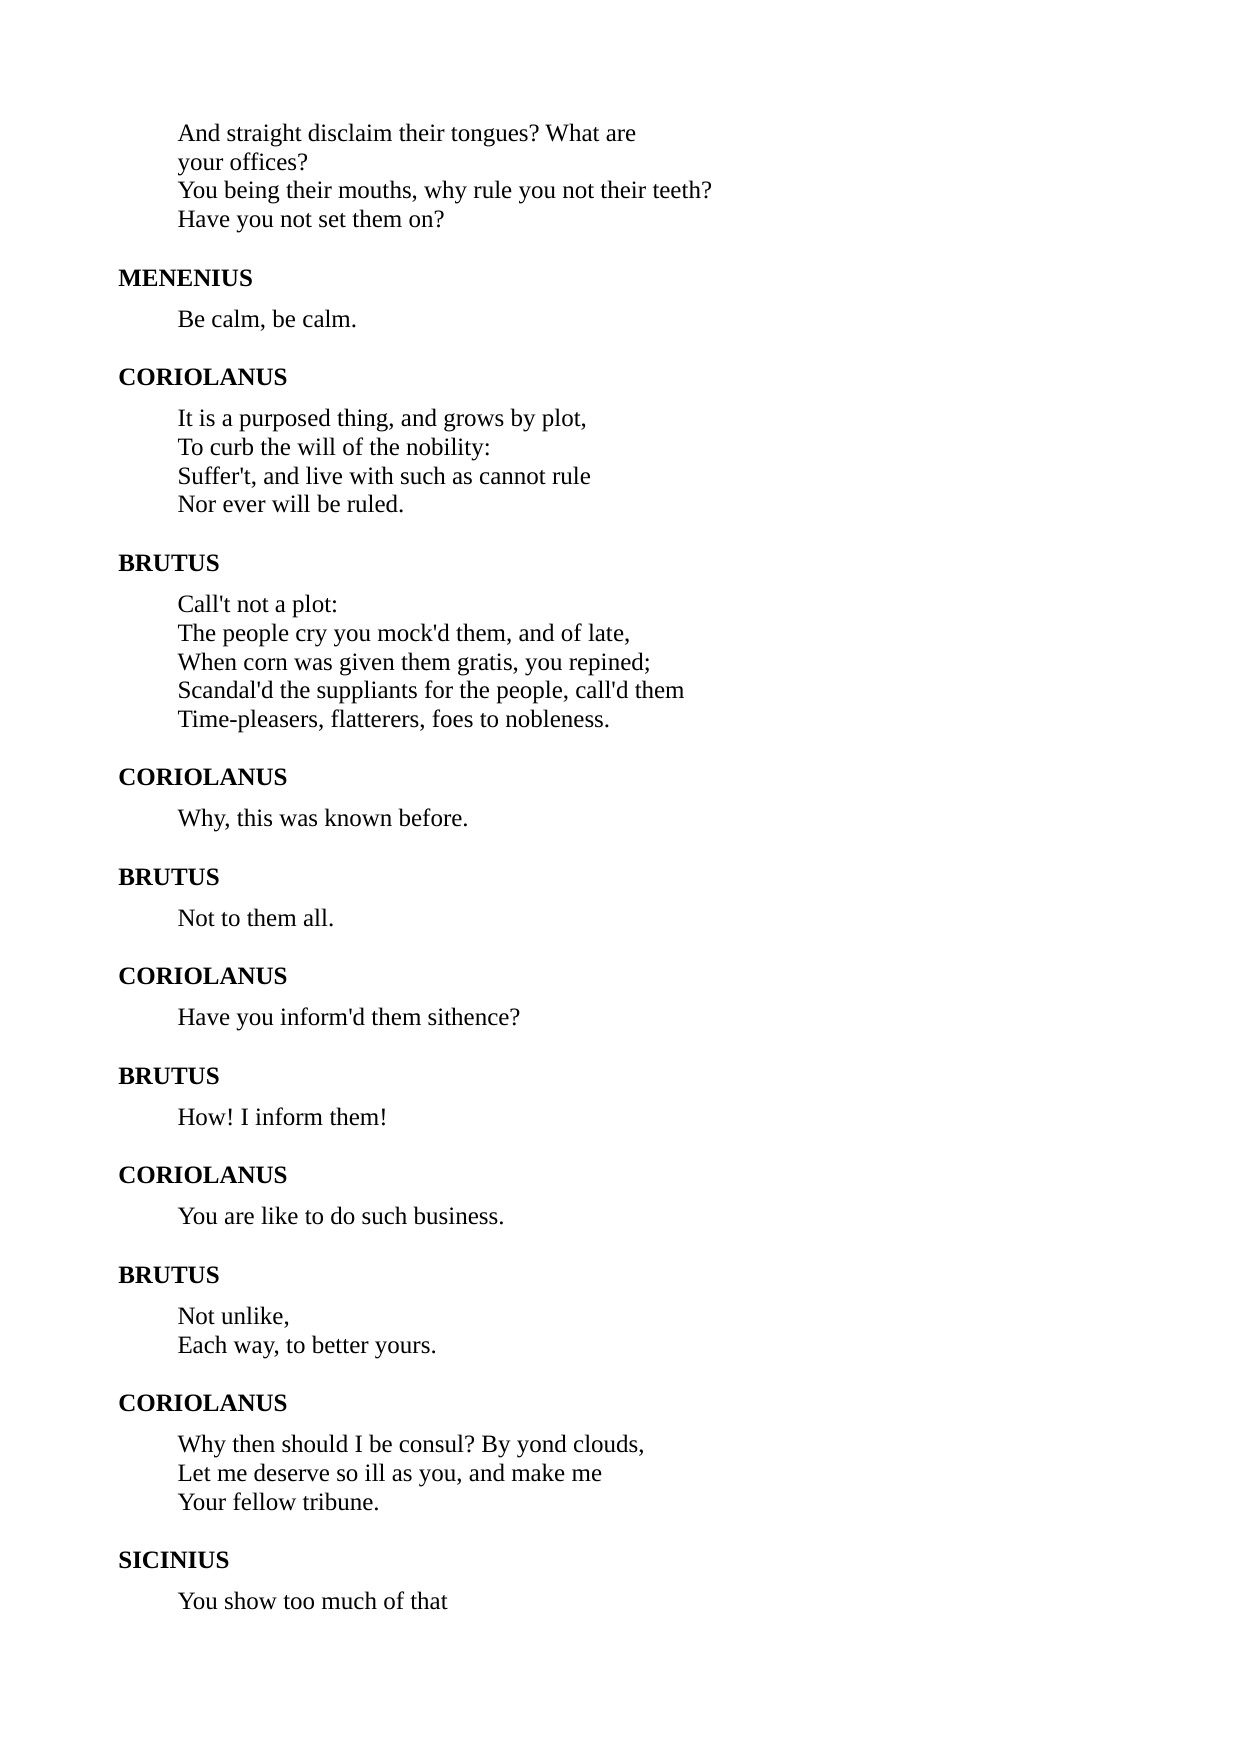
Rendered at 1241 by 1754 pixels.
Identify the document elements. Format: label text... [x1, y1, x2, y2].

text It is a purposed thing, and grows by plot, To curb the will of the nobility: Suffer't, and live with such as cannot rule Nor ever will be ruled. [177, 403, 1063, 518]
text Why then should I be consul? By yond clouds, Let me deserve so ill as you, and make me Your fellow tribune. [177, 1429, 1063, 1515]
text Have you inform'd them sithence? [177, 1002, 1063, 1031]
text Be calm, be calm. [177, 304, 1063, 333]
text BRUTUS [118, 862, 1122, 891]
text Why, this was known before. [177, 803, 1063, 832]
text BRUTUS [118, 548, 1122, 577]
text CORIOLANUS [118, 961, 1122, 990]
text BRUTUS [118, 1061, 1122, 1089]
text CORIOLANUS [118, 1160, 1122, 1189]
text You show too much of that [177, 1586, 1063, 1615]
text BRUTUS [118, 1260, 1122, 1288]
text MENENIUS [118, 263, 1122, 291]
text Not to them all. [177, 903, 1063, 932]
text Call't not a plot: The people cry you mock'd them, and of late, When corn was given them gratis, you repined; Scandal'd the suppliants for the people, call'd them Time-pleasers, flatterers, foes to nobleness. [177, 589, 1063, 733]
text SICINIUS [118, 1545, 1122, 1574]
text How! I inform them! [177, 1102, 1063, 1131]
text You are like to do such business. [177, 1201, 1063, 1230]
text CORIOLANUS [118, 762, 1122, 791]
text CORIOLANUS [118, 362, 1122, 391]
text Not unlike, Each way, to better yours. [177, 1301, 1063, 1358]
text And straight disclaim their tongues? What are your offices? You being their mouths, why rule you not their teeth? Have you not set them on? [177, 118, 1063, 233]
text CORIOLANUS [118, 1388, 1122, 1417]
